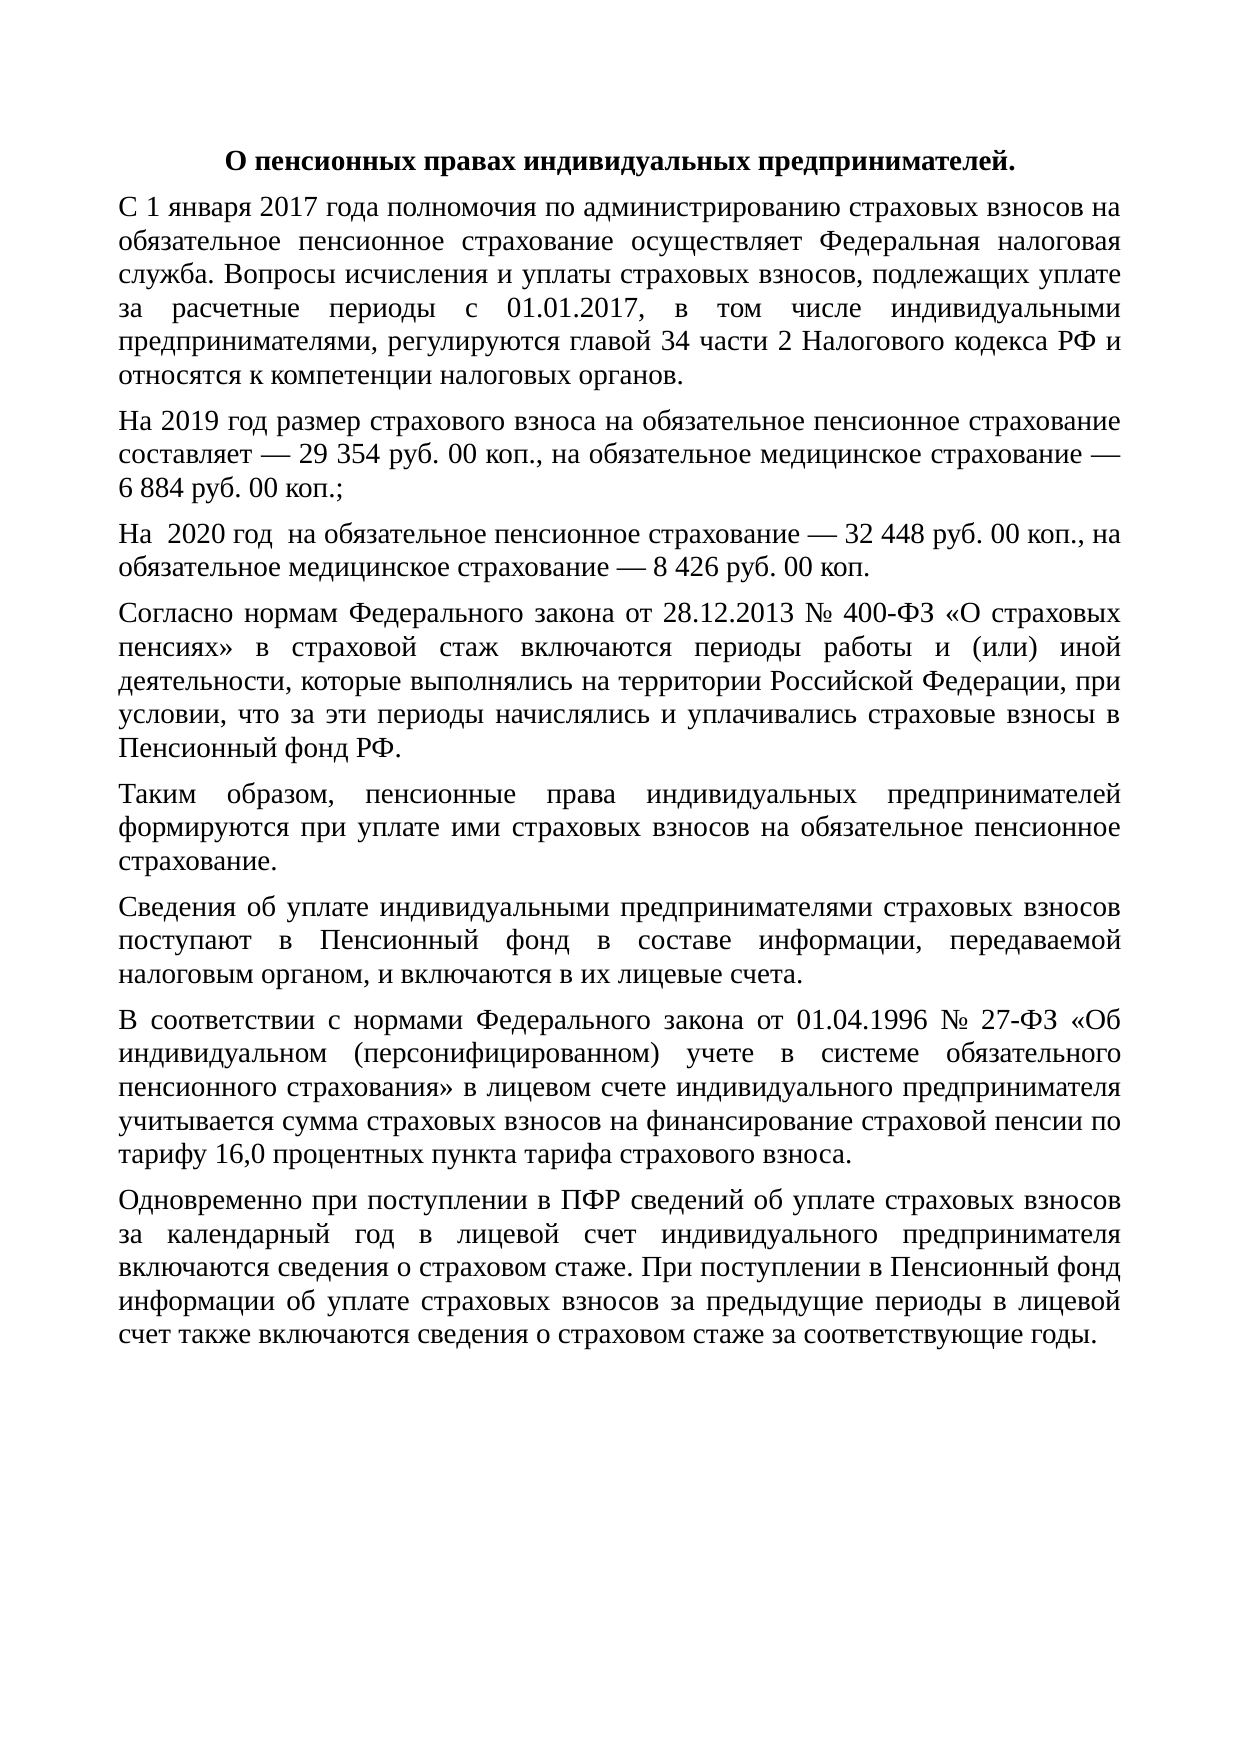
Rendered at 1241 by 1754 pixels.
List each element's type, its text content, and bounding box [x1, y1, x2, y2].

text В соответствии с нормами Федерального закона от 01.04.1996 № 27-ФЗ «Об индивидуальном (персонифицированном) учете в системе обязательного пенсионного страхования» в лицевом счете индивидуального предпринимателя учитывается сумма страховых взносов на финансирование страховой пенсии по тарифу 16,0 процентных пункта тарифа страхового взноса. [118, 1002, 1122, 1170]
text На 2019 год размер страхового взноса на обязательное пенсионное страхование составляет — 29 354 руб. 00 коп., на обязательное медицинское страхование — 6 884 руб. 00 коп.; [118, 403, 1122, 503]
text С 1 января 2017 года полномочия по администрированию страховых взносов на обязательное пенсионное страхование осуществляет Федеральная налоговая служба. Вопросы исчисления и уплаты страховых взносов, подлежащих уплате за расчетные периоды с 01.01.2017, в том числе индивидуальными предпринимателями, регулируются главой 34 части 2 Налогового кодекса РФ и относятся к компетенции налоговых органов. [118, 189, 1122, 390]
text На 2020 год на обязательное пенсионное страхование — 32 448 руб. 00 коп., на обязательное медицинское страхование — 8 426 руб. 00 коп. [118, 516, 1122, 583]
text Одновременно при поступлении в ПФР сведений об уплате страховых взносов за календарный год в лицевой счет индивидуального предпринимателя включаются сведения о страховом стаже. При поступлении в Пенсионный фонд информации об уплате страховых взносов за предыдущие периоды в лицевой счет также включаются сведения о страховом стаже за соответствующие годы. [118, 1182, 1122, 1350]
text Таким образом, пенсионные права индивидуальных предпринимателей формируются при уплате ими страховых взносов на обязательное пенсионное страхование. [118, 776, 1122, 876]
text Сведения об уплате индивидуальными предпринимателями страховых взносов поступают в Пенсионный фонд в составе информации, передаваемой налоговым органом, и включаются в их лицевые счета. [118, 889, 1122, 989]
text Согласно нормам Федерального закона от 28.12.2013 № 400-ФЗ «О страховых пенсиях» в страховой стаж включаются периоды работы и (или) иной деятельности, которые выполнялись на территории Российской Федерации, при условии, что за эти периоды начислялись и уплачивались страховые взносы в Пенсионный фонд РФ. [118, 596, 1122, 763]
subtitle О пенсионных правах индивидуальных предпринимателей. [118, 143, 1122, 177]
